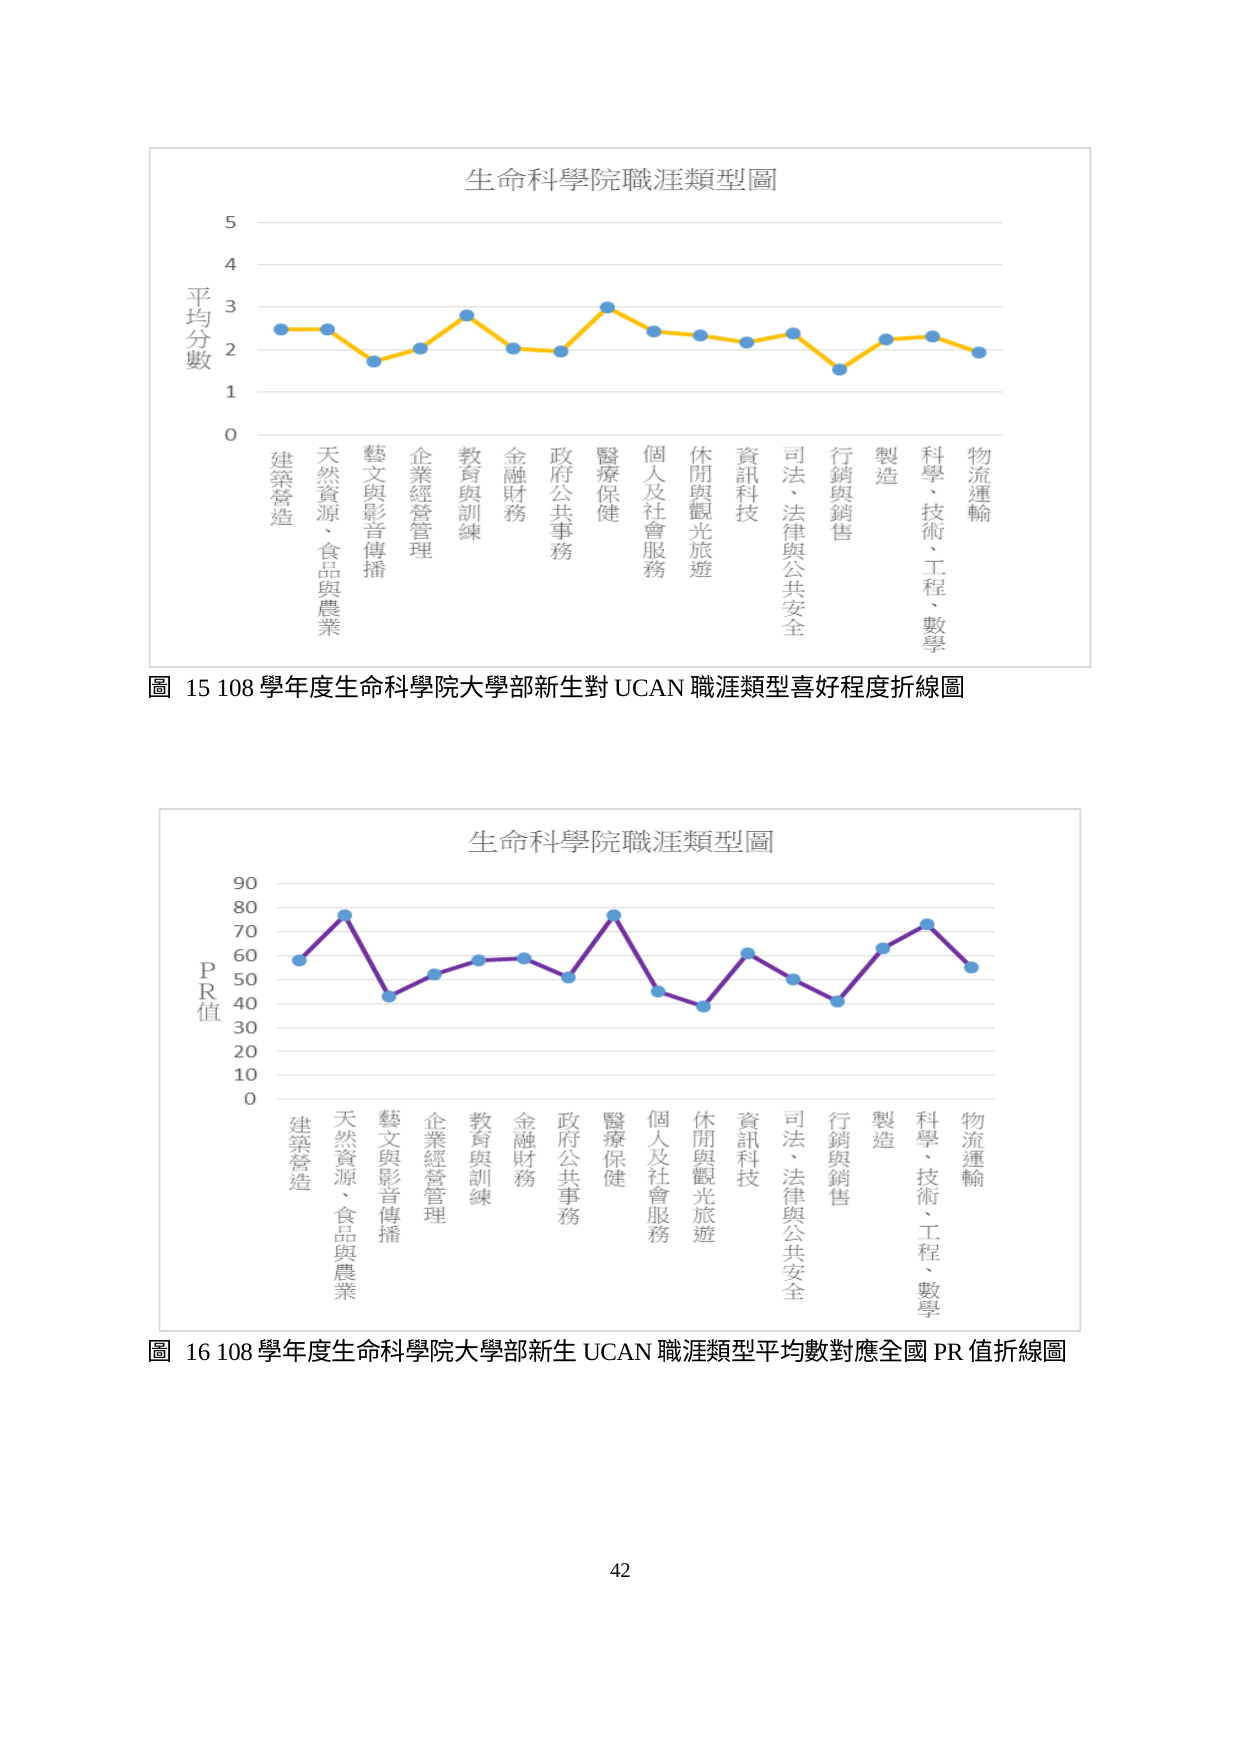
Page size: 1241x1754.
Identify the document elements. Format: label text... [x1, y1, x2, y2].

text 圖 15 108學年度生命科學院大學部新生對UCAN職涯類型喜好程度折線圖 [148, 668, 1092, 704]
text 圖 16 108學年度生命科學院大學部新生UCAN職涯類型平均數對應全國PR值折線圖 [148, 1331, 1092, 1367]
